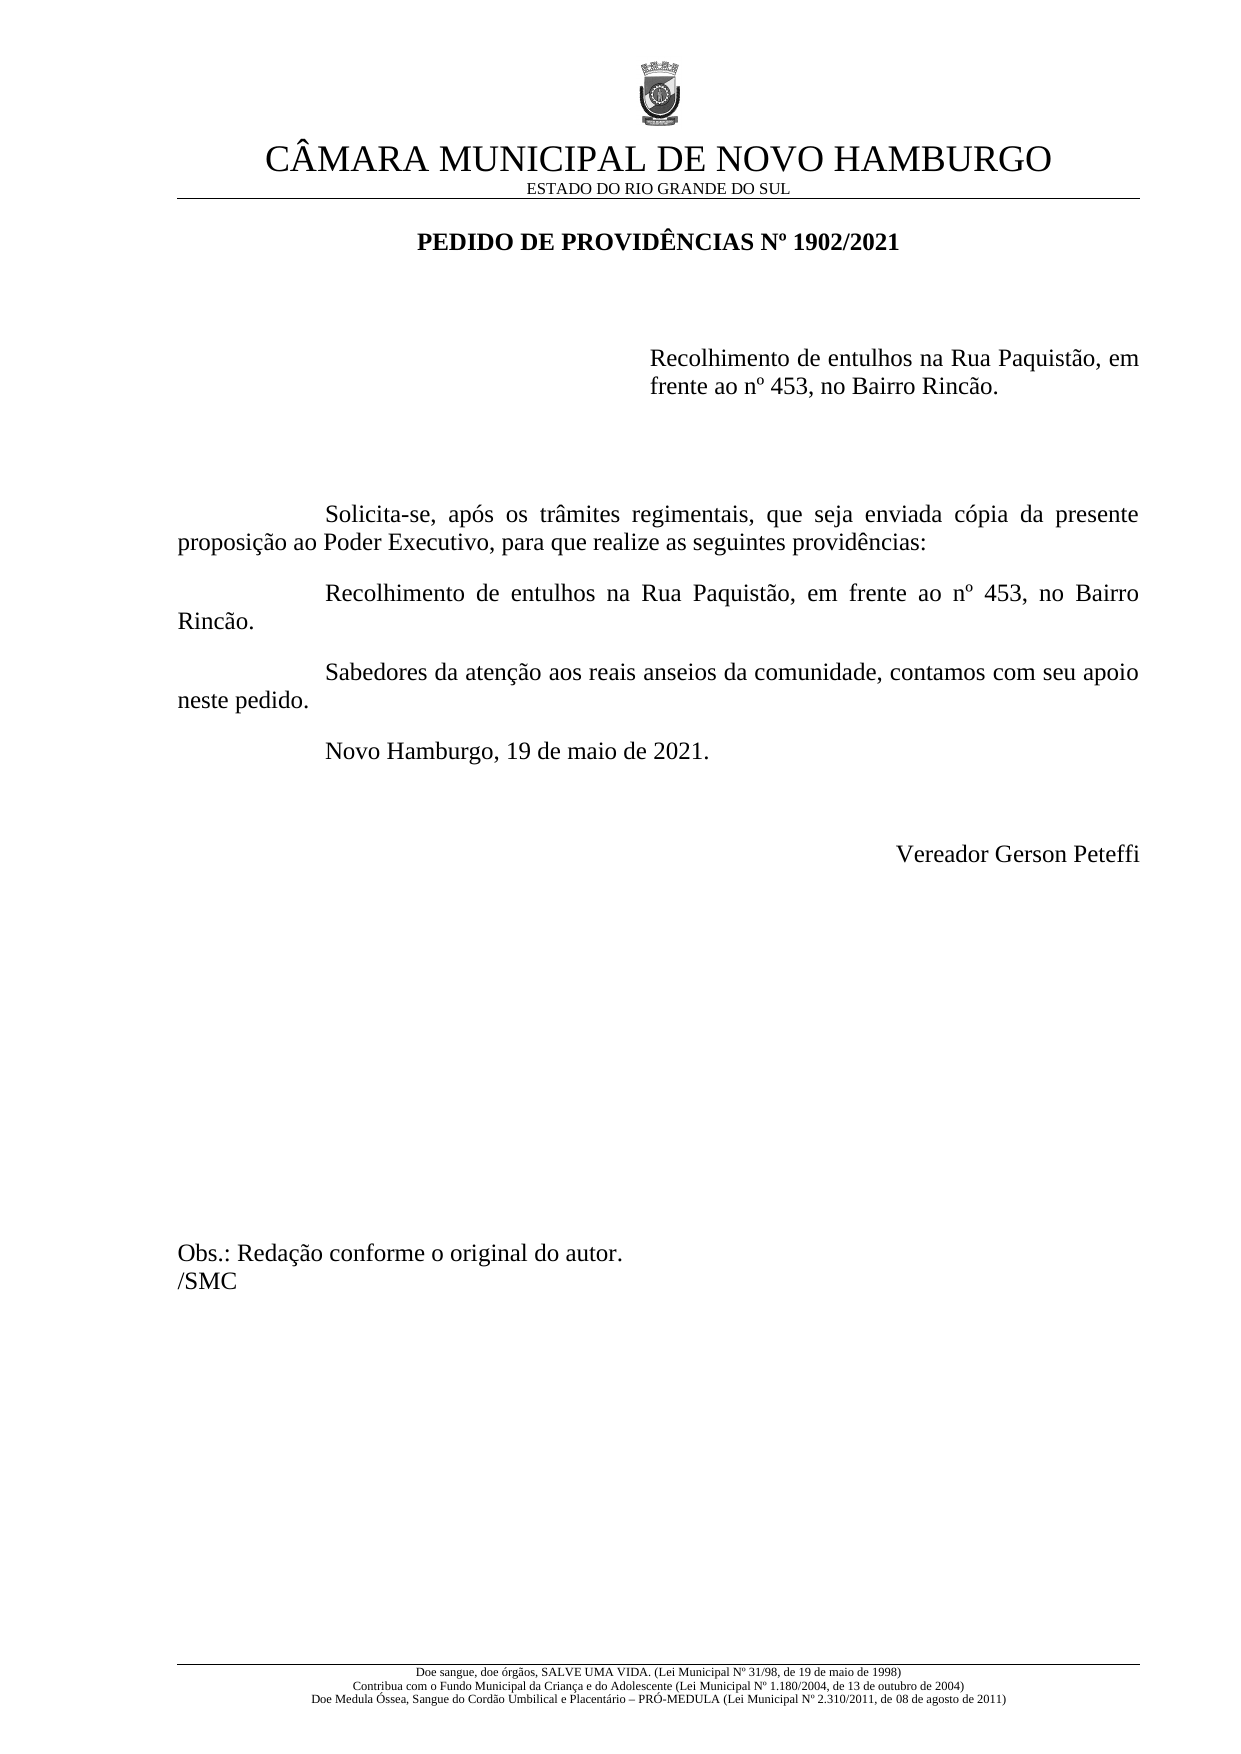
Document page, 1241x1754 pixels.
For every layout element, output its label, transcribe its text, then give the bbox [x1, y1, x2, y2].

text Recolhimento de entulhos na Rua Paquistão, em frente ao nº 453, no Bairro Rincão. [177, 579, 1140, 635]
text Vereador Gerson Peteffi [177, 840, 1140, 867]
text Obs.: Redação conforme o original do autor. [177, 1239, 1140, 1267]
text Recolhimento de entulhos na Rua Paquistão, em frente ao nº 453, no Bairro Rincão. [649, 344, 1140, 400]
text Sabedores da atenção aos reais anseios da comunidade, contamos com seu apoio neste pedido. [177, 658, 1140, 714]
text /SMC [177, 1267, 1140, 1295]
text PEDIDO DE PROVIDÊNCIAS Nº 1902/2021 [177, 228, 1140, 256]
text Solicita-se, após os trâmites regimentais, que seja enviada cópia da presente proposição ao Poder Executivo, para que realize as seguintes providências: [177, 500, 1140, 556]
text Novo Hamburgo, 19 de maio de 2021. [177, 737, 1140, 765]
